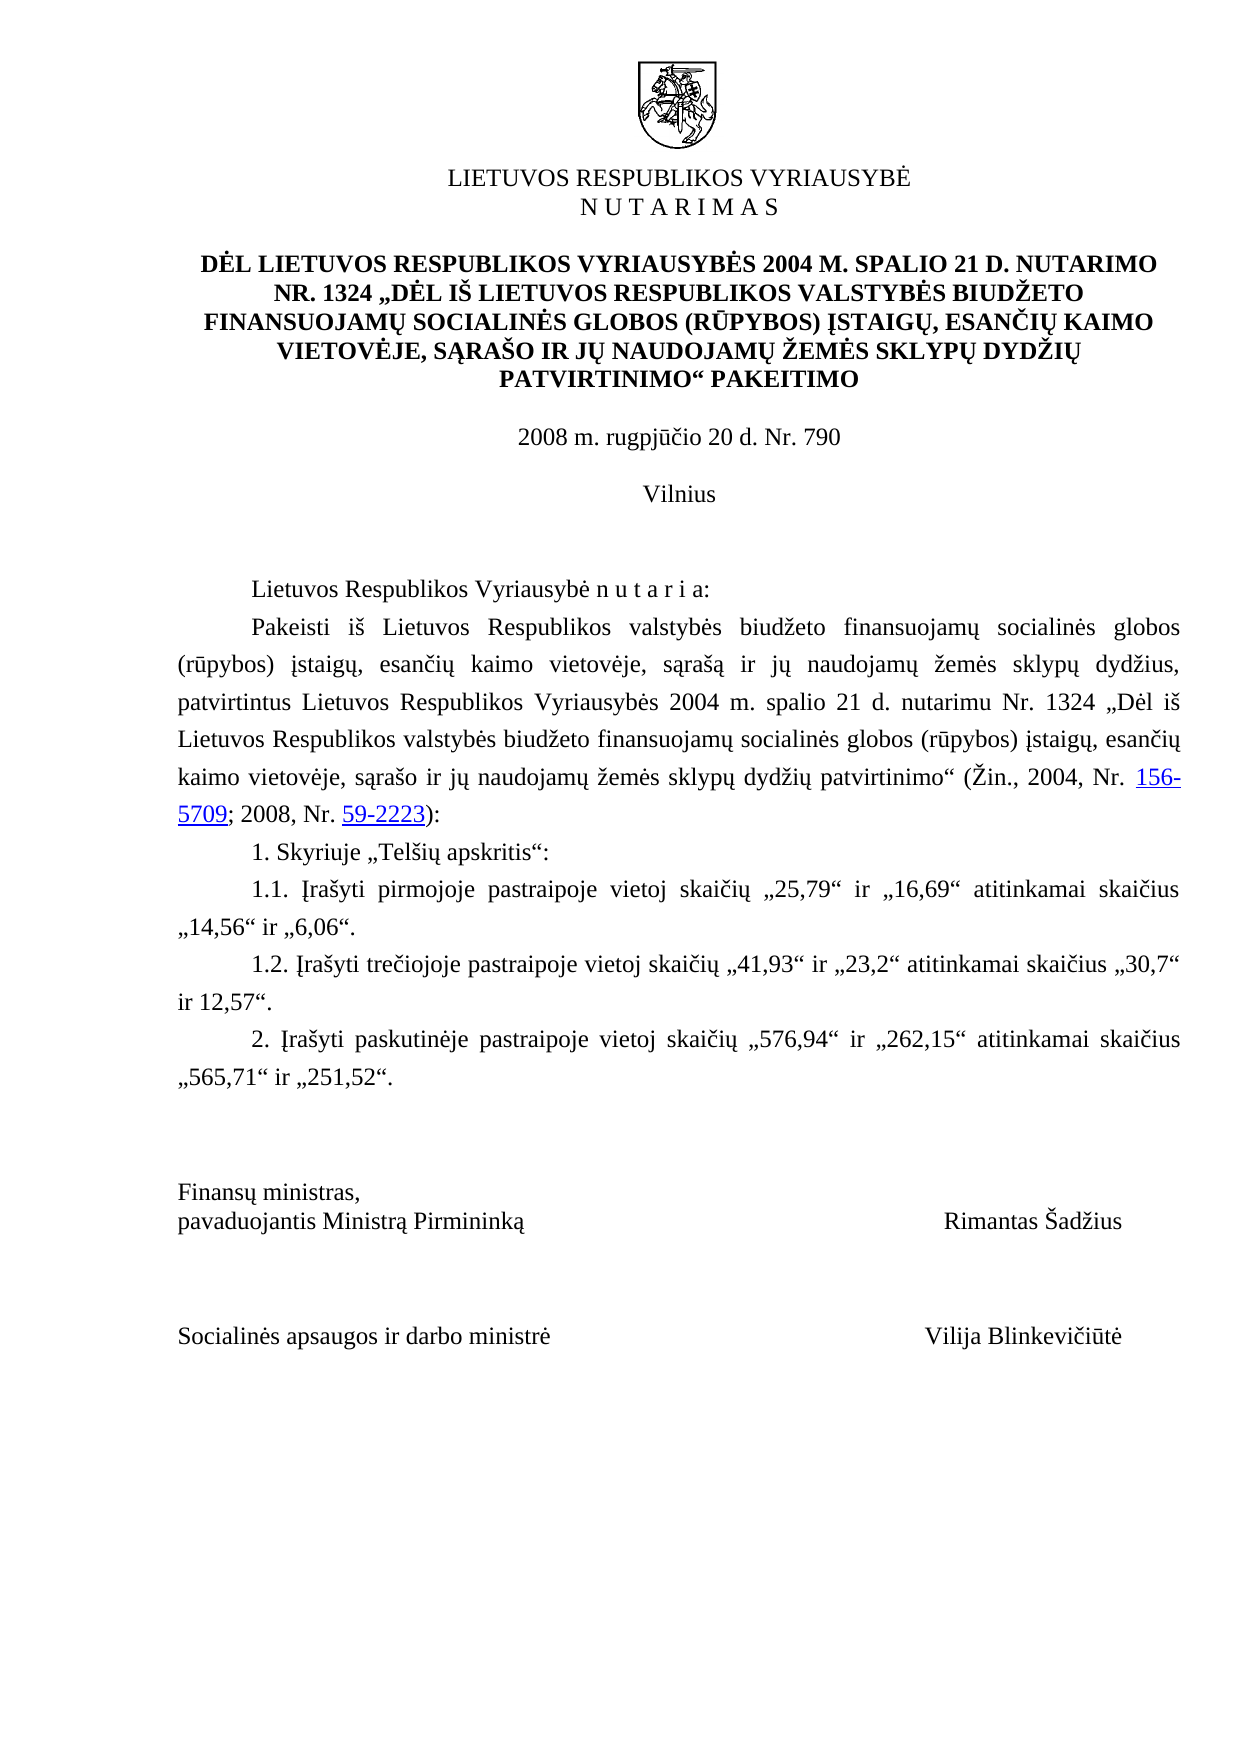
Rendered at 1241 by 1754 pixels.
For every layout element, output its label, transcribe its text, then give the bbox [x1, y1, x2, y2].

text pavaduojantis Ministrą Pirmininką Rimantas Šadžius [177, 1206, 1181, 1234]
text NUTARIMAS [177, 192, 1181, 221]
text 2. Įrašyti paskutinėje pastraipoje vietoj skaičių „576,94“ ir „262,15“ atitinkamai skaičius „565,71“ ir „251,52“. [177, 1016, 1181, 1091]
text 2008 m. rugpjūčio 20 d. Nr. 790 [177, 422, 1181, 451]
text Lietuvos Respublikos Vyriausybė nutaria: [177, 566, 1181, 603]
text Socialinės apsaugos ir darbo ministrė Vilija Blinkevičiūtė [177, 1321, 1181, 1349]
text Vilnius [177, 479, 1181, 508]
text 1.2. Įrašyti trečiojoje pastraipoje vietoj skaičių „41,93“ ir „23,2“ atitinkamai skaičius „30,7“ ir 12,57“. [177, 941, 1181, 1016]
text 1.1. Įrašyti pirmojoje pastraipoje vietoj skaičių „25,79“ ir „16,69“ atitinkamai skaičius „14,56“ ir „6,06“. [177, 866, 1181, 941]
text 1. Skyriuje „Telšių apskritis“: [177, 828, 1181, 866]
text DĖL LIETUVOS RESPUBLIKOS VYRIAUSYBĖS 2004 M. SPALIO 21 D. NUTARIMO NR. 1324 „DĖL IŠ LIETUVOS RESPUBLIKOS VALSTYBĖS BIUDŽETO FINANSUOJAMŲ SOCIALINĖS GLOBOS (RŪPYBOS) ĮSTAIGŲ, ESANČIŲ KAIMO VIETOVĖJE, SĄRAŠO IR JŲ NAUDOJAMŲ ŽEMĖS SKLYPŲ DYDŽIŲ PATVIRTINIMO“ PAKEITIMO [177, 249, 1181, 393]
text Finansų ministras, [177, 1177, 1181, 1206]
text Pakeisti iš Lietuvos Respublikos valstybės biudžeto finansuojamų socialinės globos (rūpybos) įstaigų, esančių kaimo vietovėje, sąrašą ir jų naudojamų žemės sklypų dydžius, patvirtintus Lietuvos Respublikos Vyriausybės 2004 m. spalio 21 d. nutarimu Nr. 1324 „Dėl iš Lietuvos Respublikos valstybės biudžeto finansuojamų socialinės globos (rūpybos) įstaigų, esančių kaimo vietovėje, sąrašo ir jų naudojamų žemės sklypų dydžių patvirtinimo“ (Žin., 2004, Nr. 156-5709; 2008, Nr. 59-2223): [177, 603, 1181, 828]
text Lietuvos Respublikos Vyriausybė [177, 163, 1181, 192]
